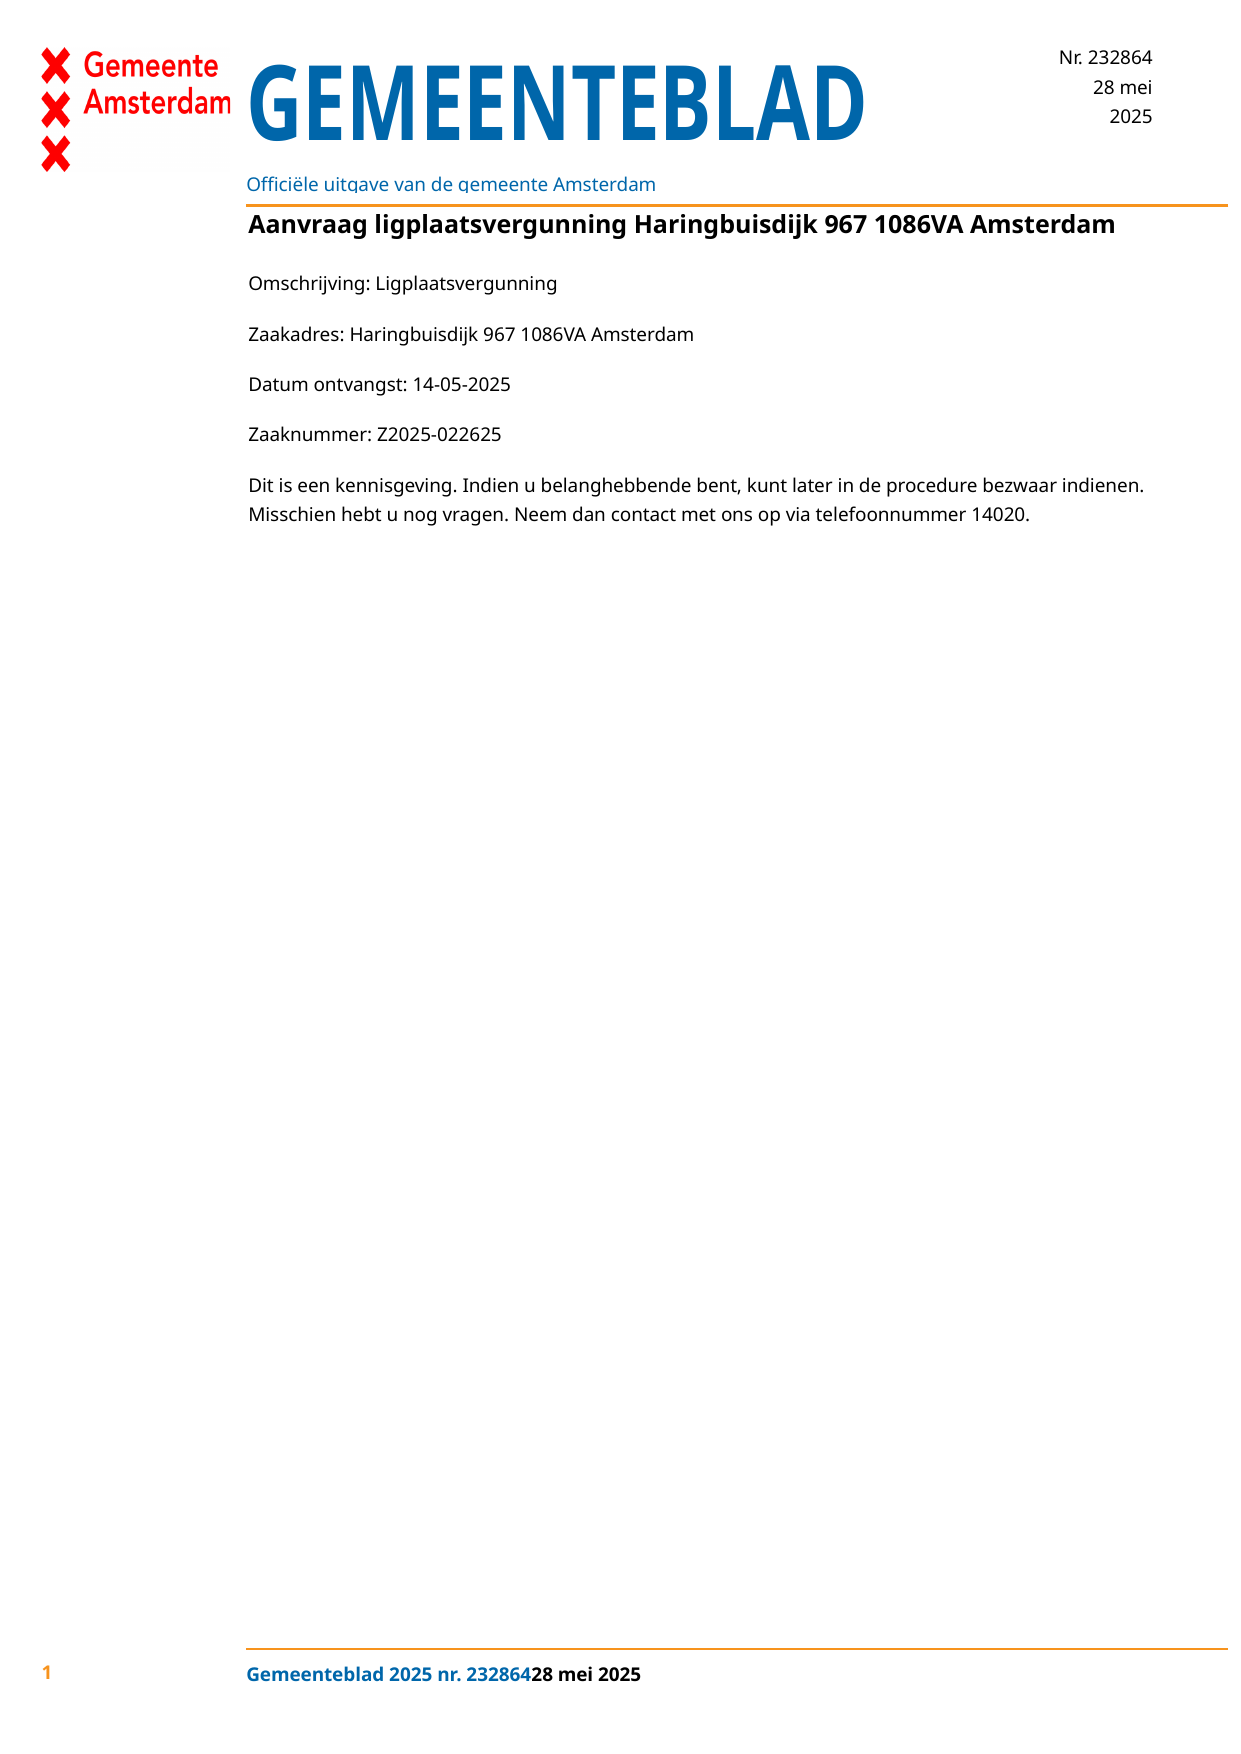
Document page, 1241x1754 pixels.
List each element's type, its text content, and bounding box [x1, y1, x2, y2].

text Datum ontvangst: 14-05-2025 [248, 371, 1152, 397]
text Zaaknummer: Z2025-022625 [248, 422, 1152, 447]
text Aanvraag ligplaatsvergunning Haringbuisdijk 967 1086VA Amsterdam [248, 207, 1152, 241]
text Dit is een kennisgeving. Indien u belanghebbende bent, kunt later in de procedure bezwaar indienen. Misschien hebt u nog vragen. Neem dan contact met ons op via telefoonnummer 14020. [248, 472, 1152, 527]
text Zaakadres: Haringbuisdijk 967 1086VA Amsterdam [248, 321, 1152, 346]
picture [41, 47, 231, 172]
text Omschrijving: Ligplaatsvergunning [248, 270, 1152, 296]
